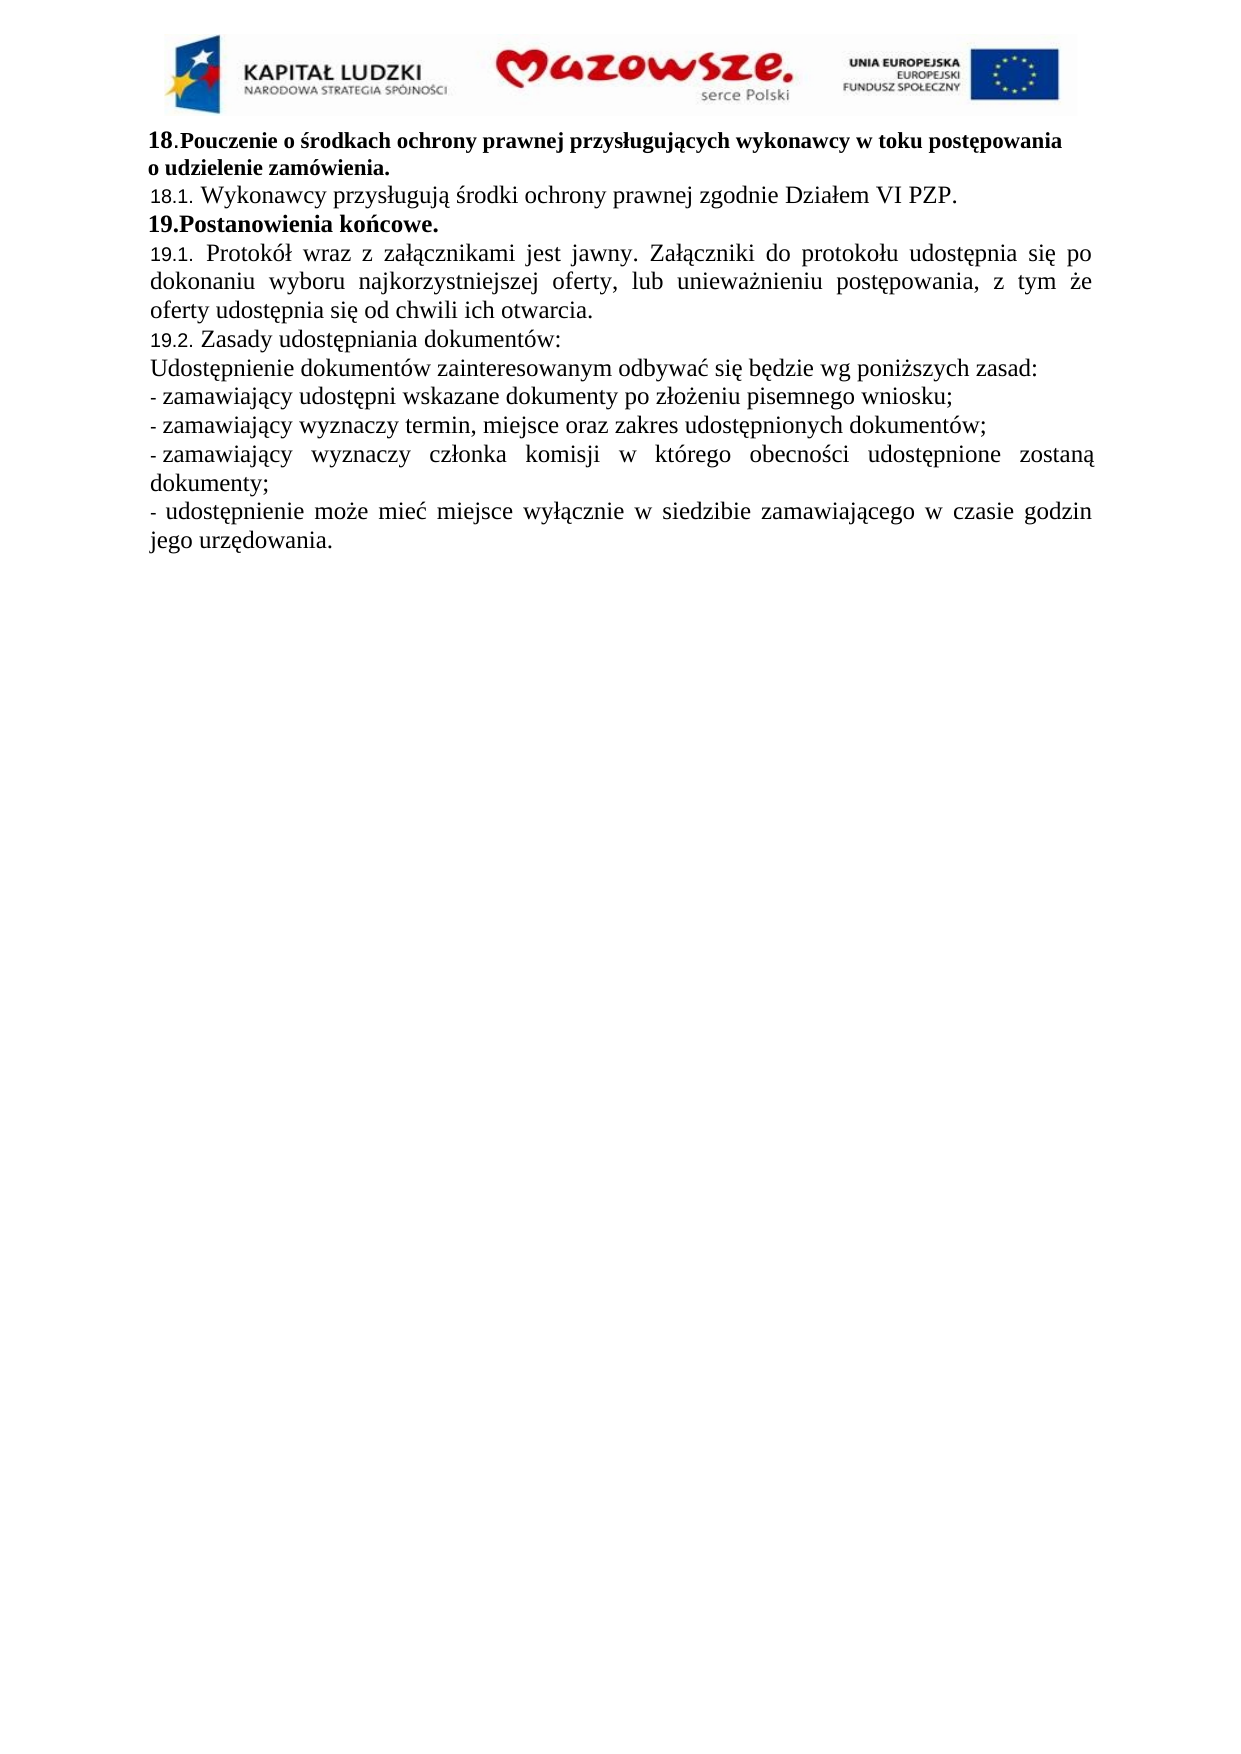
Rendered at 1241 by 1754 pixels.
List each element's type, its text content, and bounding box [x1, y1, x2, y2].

text Udostępnienie dokumentów zainteresowanym odbywać się będzie wg poniższych zasad: [150, 353, 1095, 381]
list zamawiający wyznaczy członka komisji w którego obecności udostępnione zostaną dokumenty; [150, 439, 1095, 496]
text o udzielenie zamówienia. [148, 154, 1092, 180]
list zamawiający wyznaczy termin, miejsce oraz zakres udostępnionych dokumentów; [150, 410, 1095, 439]
picture [164, 34, 1078, 116]
list udostępnienie może mieć miejsce wyłącznie w siedzibie zamawiającego w czasie godzin jego urzę­dowania. [150, 496, 1093, 554]
text 19.Postanowienia końcowe. [148, 209, 1095, 238]
list Protokół wraz z załącznikami jest jawny. Załączniki do protokołu udostępnia się po dokonaniu wyboru najkorzystniejszej oferty, lub unieważnieniu postępowania, z tym że oferty udostępnia się od chwili ich otwarcia. [150, 238, 1093, 324]
text 18.Pouczenie o środkach ochrony prawnej przysługujących wykonawcy w toku postępowania [148, 125, 1092, 154]
list zamawiający udostępni wskazane dokumenty po złożeniu pisemnego wniosku; [150, 381, 1095, 410]
list Zasady udostępniania dokumentów: [150, 324, 1095, 353]
list Wykonawcy przysługują środki ochrony prawnej zgodnie Działem VI PZP. [150, 180, 1095, 209]
